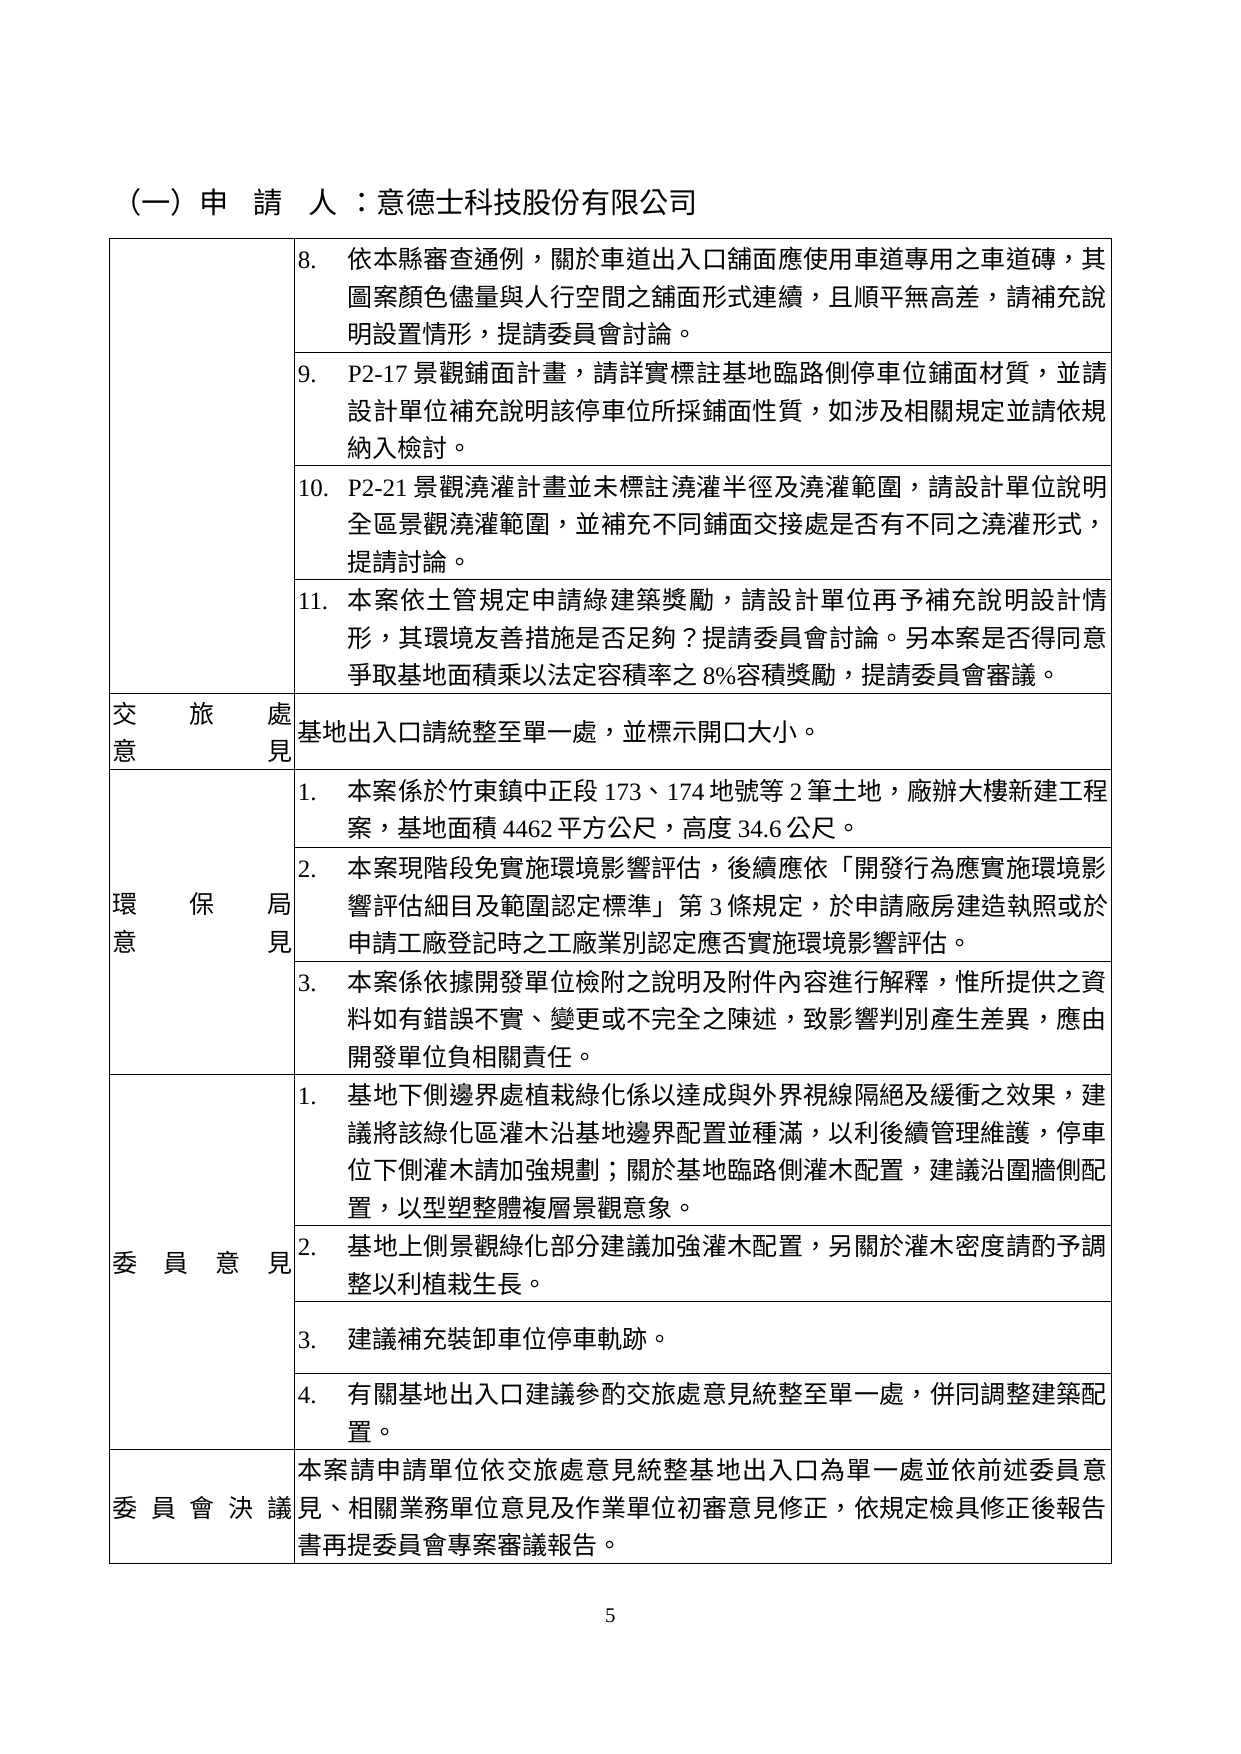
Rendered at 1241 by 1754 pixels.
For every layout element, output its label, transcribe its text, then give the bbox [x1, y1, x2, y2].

table_cell [101, 465, 109, 579]
table_cell [1112, 352, 1117, 465]
table_cell [101, 1074, 109, 1225]
table_header （一） [101, 163, 201, 238]
table_cell 本案依土管規定申請綠建築獎勵，請設計單位再予補充說明設計情形，其環境友善措施是否足夠？提請委員會討論。另本案是否得同意爭取基地面積乘以法定容積率之8%容積獎勵，提請委員會審議。 [295, 580, 1111, 692]
table_cell 本案請申請單位依交旅處意見統整基地出入口為單一處並依前述委員意見、相關業務單位意見及作業單位初審意見修正，依規定檢具修正後報告書再提委員會專案審議報告。 [295, 1450, 1111, 1563]
table_cell [101, 769, 109, 847]
table_cell 基地上側景觀綠化部分建議加強灌木配置，另關於灌木密度請酌予調整以利植栽生長。 [295, 1226, 1111, 1301]
table_cell 交旅處 意見 [110, 694, 294, 768]
table_cell 本案現階段免實施環境影響評估，後續應依「開發行為應實施環境影響評估細目及範圍認定標準」第3條規定，於申請廠房建造執照或於申請工廠登記時之工廠業別認定應否實施環境影響評估。 [295, 848, 1111, 961]
table_cell 基地下側邊界處植栽綠化係以達成與外界視線隔絕及緩衝之效果，建議將該綠化區灌木沿基地邊界配置並種滿，以利後續管理維護，停車位下側灌木請加強規劃；關於基地臨路側灌木配置，建議沿圍牆側配置，以型塑整體複層景觀意象。 [295, 1075, 1111, 1225]
table_cell [101, 847, 109, 961]
table_cell 委員意見 [110, 1075, 294, 1449]
table_cell P2-17景觀鋪面計畫，請詳實標註基地臨路側停車位鋪面材質，並請設計單位補充說明該停車位所採鋪面性質，如涉及相關規定並請依規納入檢討。 [295, 353, 1111, 465]
table_cell 建議補充裝卸車位停車軌跡。 [295, 1302, 1111, 1373]
table_cell [1112, 847, 1117, 961]
table_cell 有關基地出入口建議參酌交旅處意見統整至單一處，併同調整建築配置。 [295, 1374, 1111, 1449]
table_header 意德士科技股份有限公司 [378, 163, 1117, 238]
table_cell [1112, 1301, 1117, 1373]
table_cell [110, 239, 294, 692]
table_cell [1112, 693, 1117, 768]
table_cell [101, 961, 109, 1074]
table_header ： [348, 163, 378, 238]
table_cell [1112, 1449, 1117, 1563]
table_cell [101, 693, 109, 768]
table_cell 本案係於竹東鎮中正段173、174地號等2筆土地，廠辦大樓新建工程案，基地面積4462平方公尺，高度34.6公尺。 [295, 770, 1111, 847]
table_cell [1112, 1074, 1117, 1225]
table_cell [101, 1301, 109, 1373]
table_cell [1112, 238, 1117, 352]
table_cell [1112, 579, 1117, 692]
table_header 申請人 [201, 163, 348, 238]
table_cell 基地出入口請統整至單一處，並標示開口大小。 [295, 694, 1111, 768]
table_cell 環保局 意見 [110, 770, 294, 1074]
table_cell 本案係依據開發單位檢附之說明及附件內容進行解釋，惟所提供之資料如有錯誤不實、變更或不完全之陳述，致影響判別產生差異，應由開發單位負相關責任。 [295, 962, 1111, 1074]
table_cell [1112, 961, 1117, 1074]
table_cell [101, 238, 109, 352]
table_cell [101, 1449, 109, 1563]
table_cell [101, 352, 109, 465]
table_cell [1112, 1373, 1117, 1449]
table_cell P2-21景觀澆灌計畫並未標註澆灌半徑及澆灌範圍，請設計單位說明全區景觀澆灌範圍，並補充不同鋪面交接處是否有不同之澆灌形式，提請討論。 [295, 466, 1111, 579]
table_cell 依本縣審查通例，關於車道出入口舖面應使用車道專用之車道磚，其圖案顏色儘量與人行空間之舖面形式連續，且順平無高差，請補充說明設置情形，提請委員會討論。 [295, 239, 1111, 352]
table_cell [1112, 1225, 1117, 1301]
table_cell 委員會決議 [110, 1450, 294, 1563]
table_cell [1112, 769, 1117, 847]
table_cell [1112, 465, 1117, 579]
table_cell [101, 1373, 109, 1449]
table_cell [101, 1225, 109, 1301]
table_cell [101, 579, 109, 692]
